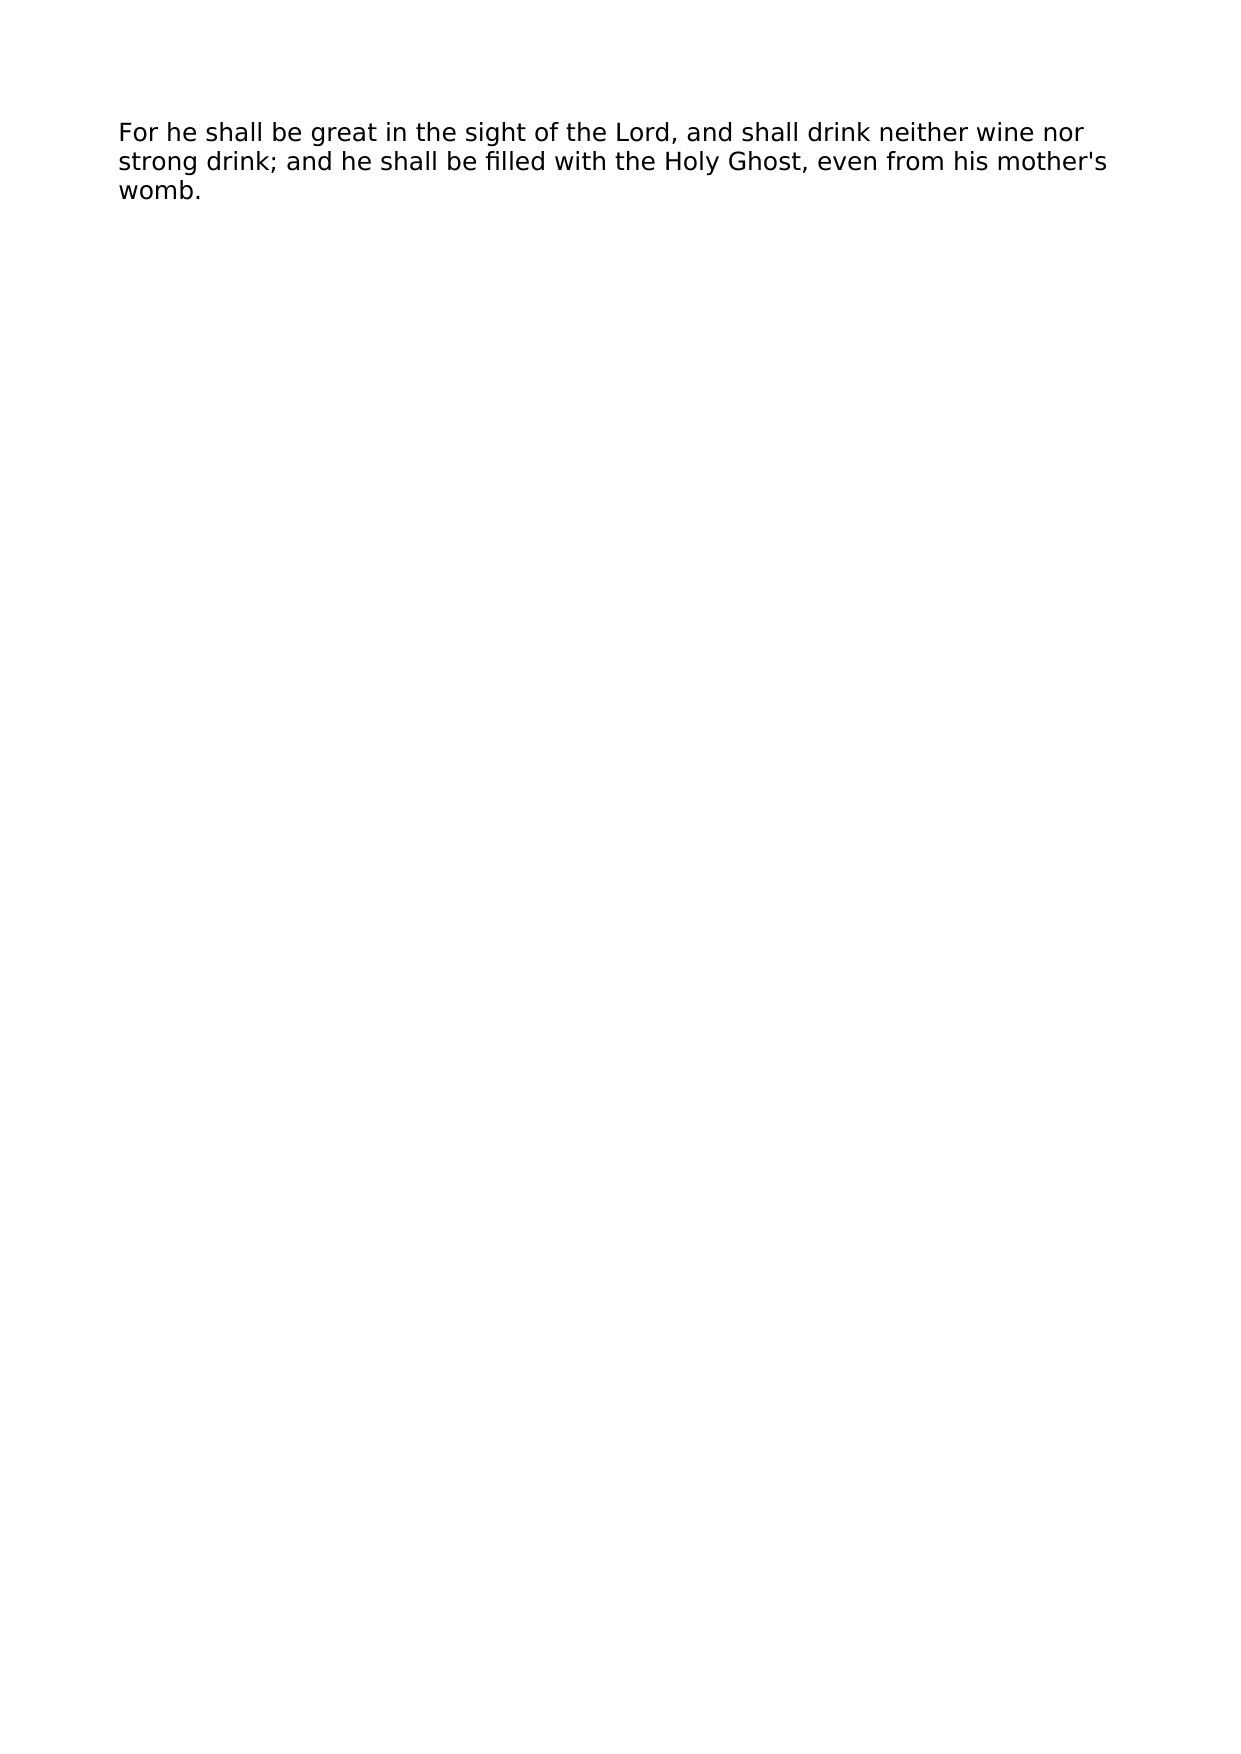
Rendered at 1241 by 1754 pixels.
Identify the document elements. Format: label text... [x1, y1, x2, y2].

text For he shall be great in the sight of the Lord, and shall drink neither wine nor strong drink; and he shall be filled with the Holy Ghost, even from his mother's womb. [118, 118, 1122, 206]
